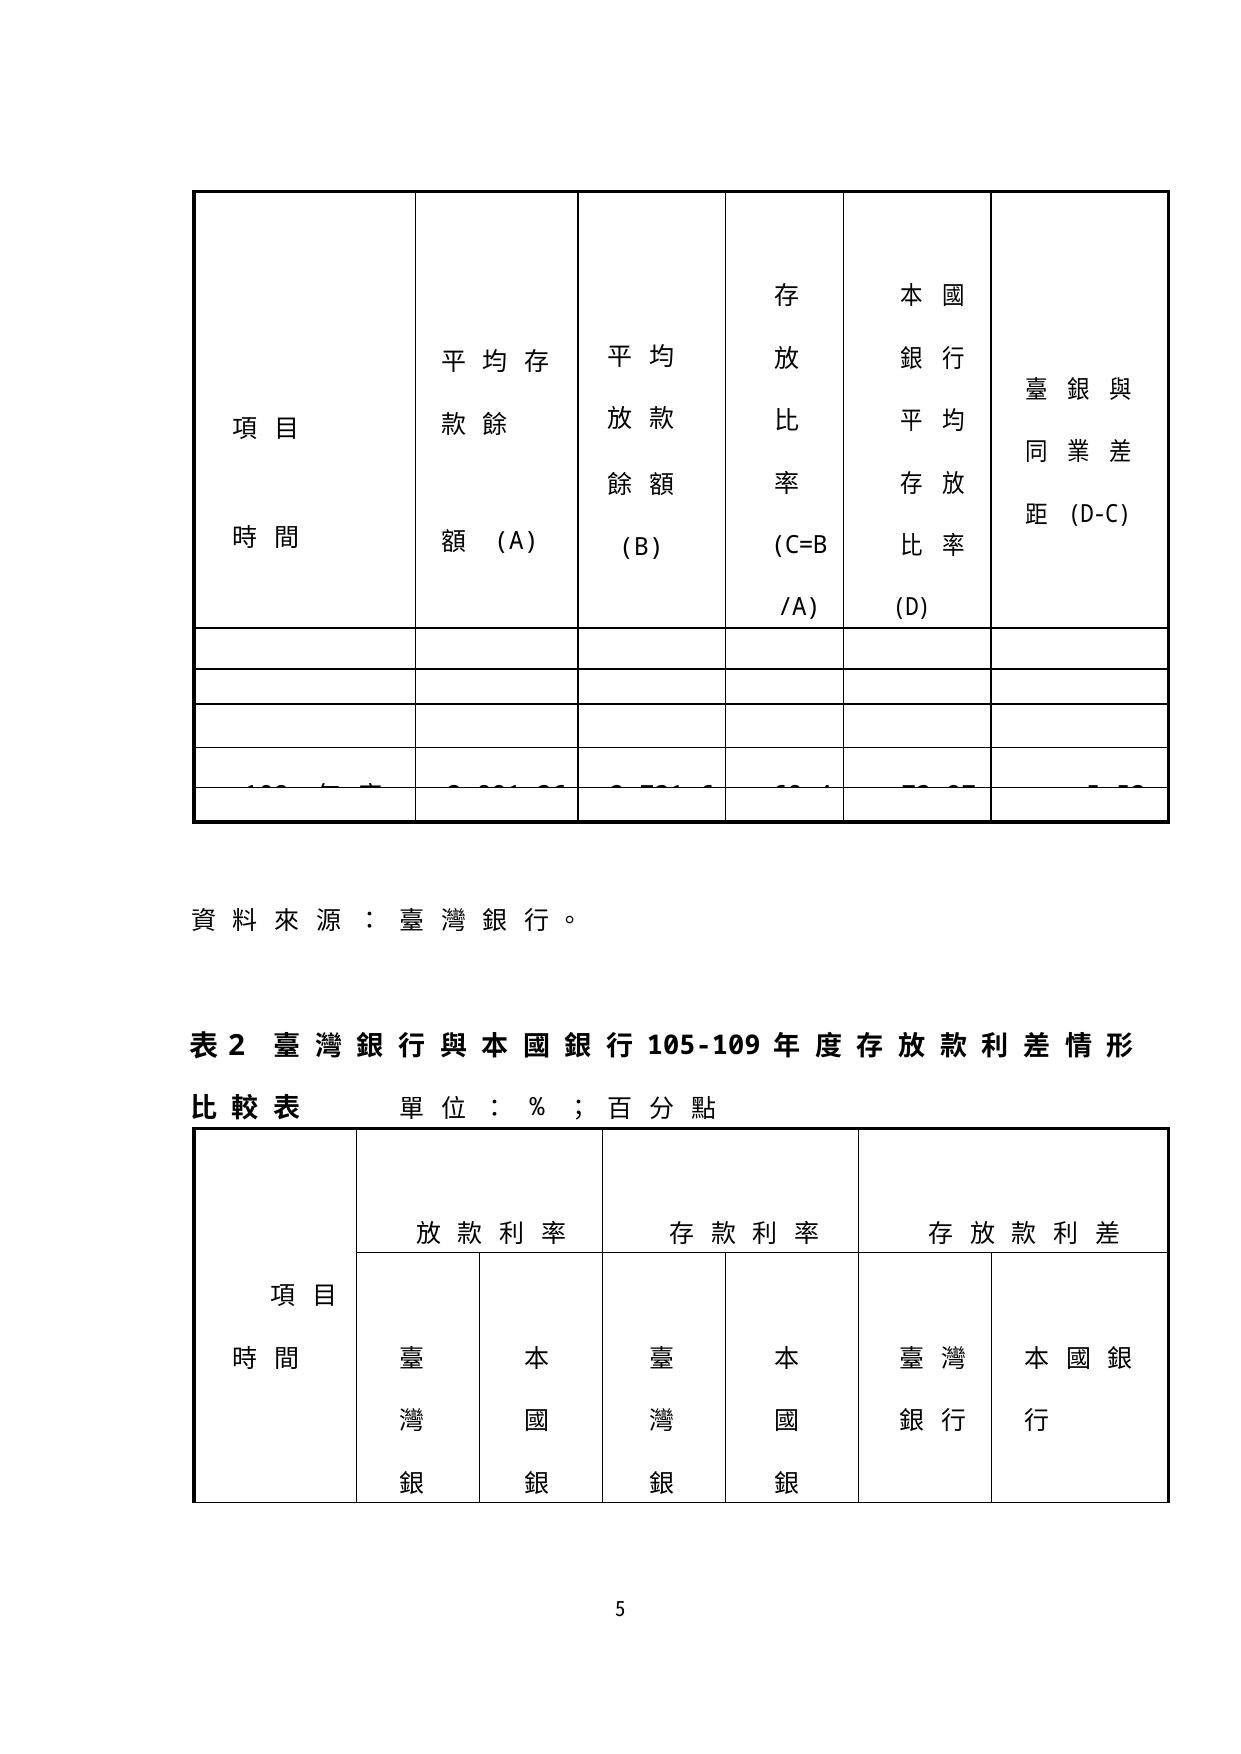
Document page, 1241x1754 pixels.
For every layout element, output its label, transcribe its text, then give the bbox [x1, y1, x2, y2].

table_cell 105年度 [196, 629, 415, 668]
table_cell 本國銀 [726, 1253, 858, 1502]
table_cell 4.20 [992, 788, 1167, 820]
table_cell 60.11 [726, 629, 843, 668]
table_cell 69.29 [726, 788, 843, 820]
table_cell 2,731,608 [579, 748, 725, 786]
table_cell 13.80 [992, 670, 1167, 703]
table_header 存放比率(C=B/A) [726, 193, 843, 627]
table_cell 本國銀行 [992, 1253, 1167, 1502]
table_cell 73.21 [844, 705, 990, 746]
table_cell 108年度 [196, 748, 415, 786]
table_cell 106年度 [196, 670, 415, 703]
table_cell 73.49 [844, 788, 990, 820]
table_cell 107年度 [196, 705, 415, 746]
table_cell 2,332,856 [579, 629, 725, 668]
table_cell 73.34 [844, 670, 990, 703]
table_cell 5.53 [992, 748, 1167, 786]
table_cell 本國銀 [480, 1253, 602, 1502]
table_cell 109年6月底 [196, 788, 415, 820]
table_cell 臺灣銀行 [859, 1253, 991, 1502]
table_header 存放款利差 [859, 1130, 1167, 1252]
table_header 平均放款 餘額(B) [579, 193, 725, 627]
table_cell 4,012,655 [416, 705, 577, 746]
table_cell 13.37 [992, 629, 1167, 668]
table_header 項目 時間 [196, 1130, 356, 1502]
table_header 本國銀行平均存放比率(D) [844, 193, 990, 627]
table_header 存款利率 [603, 1130, 858, 1252]
table_cell 73.48 [844, 629, 990, 668]
table_cell 2,385,986 [579, 705, 725, 746]
table_header 平均存款餘 額(A) [416, 193, 577, 627]
table_cell 3,900,934 [416, 670, 577, 703]
text 資料來源：臺灣銀行。 [183, 877, 1072, 939]
table_header 臺銀與同業差距(D-C) [992, 193, 1167, 627]
table_cell 59.46 [726, 705, 843, 746]
table_header 放款利率 [357, 1130, 602, 1252]
table_cell 73.97 [844, 748, 990, 786]
table_cell 3,991,368 [416, 748, 577, 786]
table_cell 2,773,943 [579, 788, 725, 820]
table_cell 3,880,719 [416, 629, 577, 668]
table_cell 2,322,619 [579, 670, 725, 703]
table_cell 13.75 [992, 705, 1167, 746]
text 表2 臺灣銀行與本國銀行105-109年度存放款利差情形比較表 單位：%；百分點 [183, 1002, 1176, 1127]
table_header 項目 時間 [196, 193, 415, 627]
table_cell 68.44 [726, 748, 843, 786]
table_cell 4,003,160 [416, 788, 577, 820]
table_cell 59.54 [726, 670, 843, 703]
table_cell 臺灣銀 [603, 1253, 725, 1502]
table_cell 臺灣銀 [357, 1253, 479, 1502]
